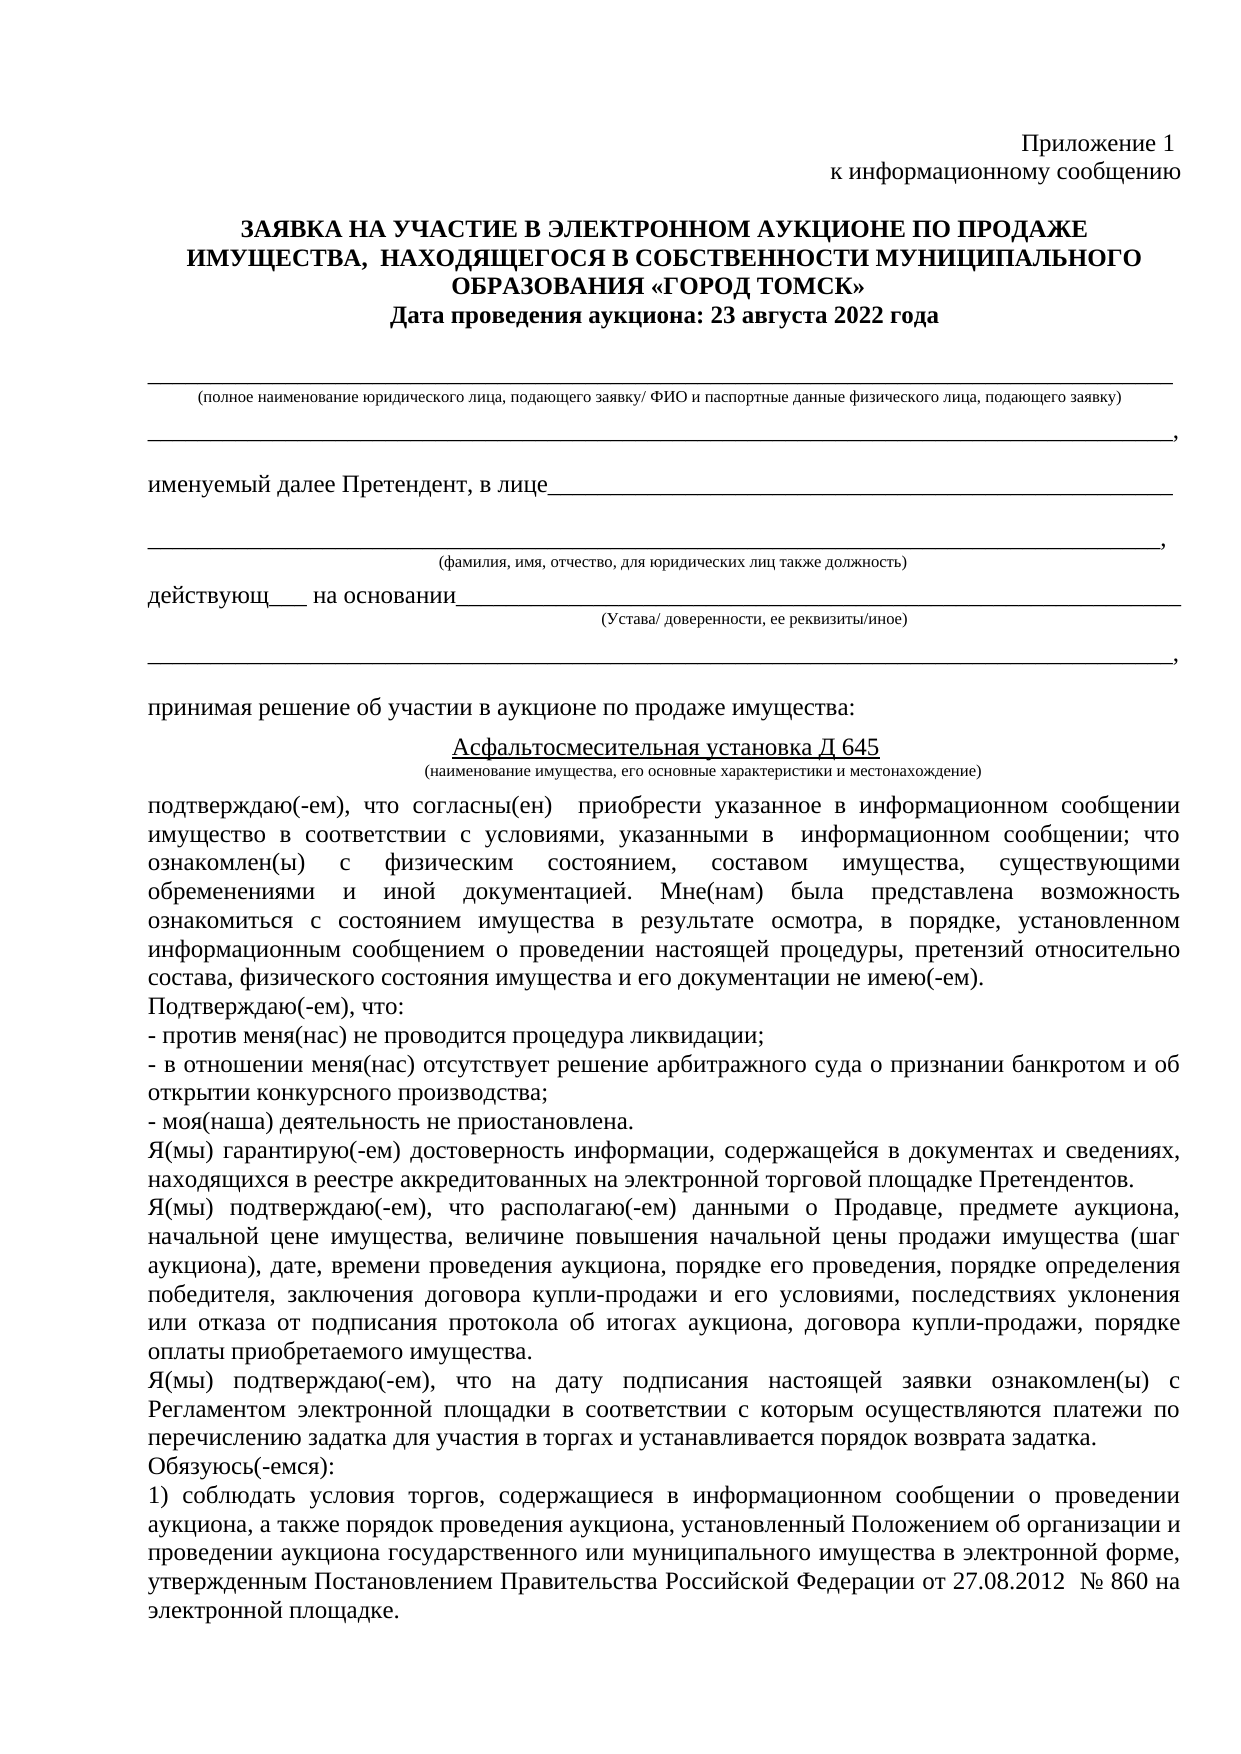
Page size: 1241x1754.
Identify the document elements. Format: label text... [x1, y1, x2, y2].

text (полное наименование юридического лица, подающего заявку/ ФИО и паспортные данные физического лица, подающего заявку) [148, 386, 1183, 415]
text действующ___ на основании__________________________________________________________ [148, 580, 1183, 609]
text Асфальтосмесительная установка Д 645 [148, 732, 1183, 761]
text Приложение 1 [89, 128, 1181, 156]
text __________________________________________________________________________________, [148, 415, 1183, 444]
text (наименование имущества, его основные характеристики и местонахождение) [148, 761, 1183, 790]
text (Устава/ доверенности, ее реквизиты/иное) [162, 609, 1183, 638]
text Я(мы) подтверждаю(-ем), что на дату подписания настоящей заявки ознакомлен(ы) с Регламентом электронной площадки в соответствии с которым осуществляются платежи по перечислению задатка для участия в торгах и устанавливается порядок возврата задатка. [148, 1365, 1181, 1451]
text 1) соблюдать условия торгов, содержащиеся в информационном сообщении о проведении аукциона, а также порядок проведения аукциона, установленный Положением об организации и проведении аукциона государственного или муниципального имущества в электронной форме, утвержденным Постановлением Правительства Российской Федерации от 27.08.2012 № 860 на электронной площадке. [148, 1480, 1181, 1624]
text ЗАЯВКА НА УЧАСТИЕ В ЭЛЕКТРОННОМ АУКЦИОНЕ ПО ПРОДАЖЕ ИМУЩЕСТВА, НАХОДЯЩЕГОСЯ В СОБСТВЕННОСТИ МУНИЦИПАЛЬНОГО ОБРАЗОВАНИЯ «ГОРОД ТОМСК» [148, 214, 1181, 300]
text принимая решение об участии в аукционе по продаже имущества: [148, 692, 1183, 721]
text _________________________________________________________________________________, [148, 523, 1183, 552]
text Я(мы) подтверждаю(-ем), что располагаю(-ем) данными о Продавце, предмете аукциона, начальной цене имущества, величине повышения начальной цены продажи имущества (шаг аукциона), дате, времени проведения аукциона, порядке его проведения, порядке определения победителя, заключения договора купли-продажи и его условиями, последствиях уклонения или отказа от подписания протокола об итогах аукциона, договора купли-продажи, порядке оплаты приобретаемого имущества. [148, 1192, 1181, 1365]
text подтверждаю(-ем), что согласны(ен) приобрести указанное в информационном сообщении имущество в соответствии с условиями, указанными в информационном сообщении; что ознакомлен(ы) с физическим состоянием, составом имущества, существующими обременениями и иной документацией. Мне(нам) была представлена возможность ознакомиться с состоянием имущества в результате осмотра, в порядке, установленном информационным сообщением о проведении настоящей процедуры, претензий относительно состава, физического состояния имущества и его документации не имею(-ем). [148, 790, 1181, 991]
text Я(мы) гарантирую(-ем) достоверность информации, содержащейся в документах и сведениях, находящихся в реестре аккредитованных на электронной торговой площадке Претендентов. [148, 1135, 1181, 1192]
text к информационному сообщению [89, 156, 1181, 185]
text - в отношении меня(нас) отсутствует решение арбитражного суда о признании банкротом и об открытии конкурсного производства; [148, 1049, 1181, 1106]
text Обязуюсь(-емся): [148, 1451, 1181, 1480]
text __________________________________________________________________________________ [148, 358, 1183, 386]
text (фамилия, имя, отчество, для юридических лиц также должность) [162, 552, 1183, 580]
text Дата проведения аукциона: 23 августа 2022 года [118, 300, 1181, 329]
text Подтверждаю(-ем), что: [148, 991, 1181, 1020]
text именуемый далее Претендент, в лице__________________________________________________ [148, 469, 1183, 498]
text __________________________________________________________________________________, [148, 638, 1183, 667]
text - моя(наша) деятельность не приостановлена. [148, 1106, 1181, 1135]
text - против меня(нас) не проводится процедура ликвидации; [148, 1020, 1181, 1049]
